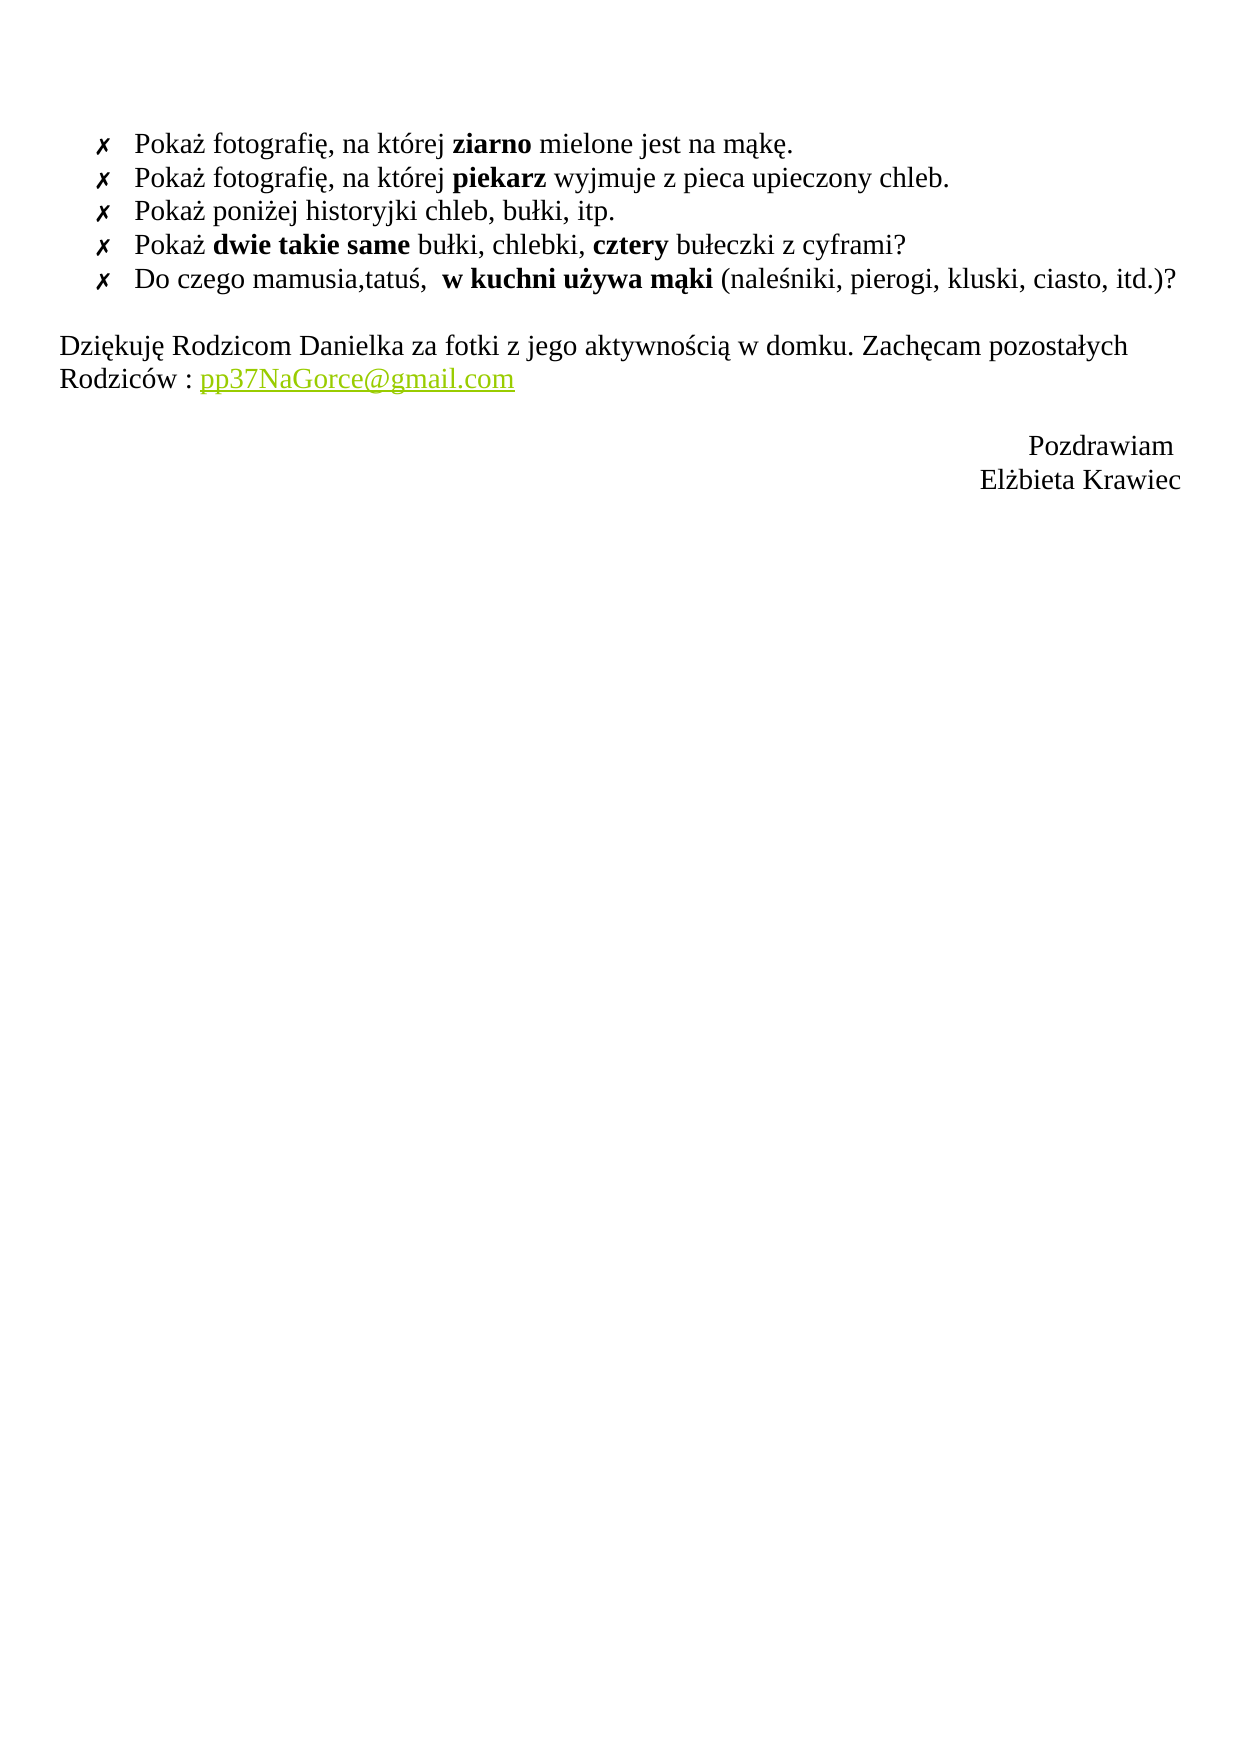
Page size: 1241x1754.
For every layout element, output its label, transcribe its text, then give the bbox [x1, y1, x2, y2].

list Do czego mamusia,tatuś, w kuchni używa mąki (naleśniki, pierogi, kluski, ciasto, itd.)? [97, 261, 1181, 294]
list Pokaż fotografię, na której ziarno mielone jest na mąkę. [97, 126, 1181, 160]
text Pozdrawiam [59, 428, 1181, 462]
text Dziękuję Rodzicom Danielka za fotki z jego aktywnością w domku. Zachęcam pozostałych Rodziców : pp37NaGorce@gmail.com [59, 328, 1181, 395]
list Pokaż poniżej historyjki chleb, bułki, itp. [97, 193, 1181, 227]
text Elżbieta Krawiec [59, 462, 1181, 496]
list Pokaż fotografię, na której piekarz wyjmuje z pieca upieczony chleb. [97, 160, 1181, 193]
list Pokaż dwie takie same bułki, chlebki, cztery bułeczki z cyframi? [97, 227, 1181, 261]
